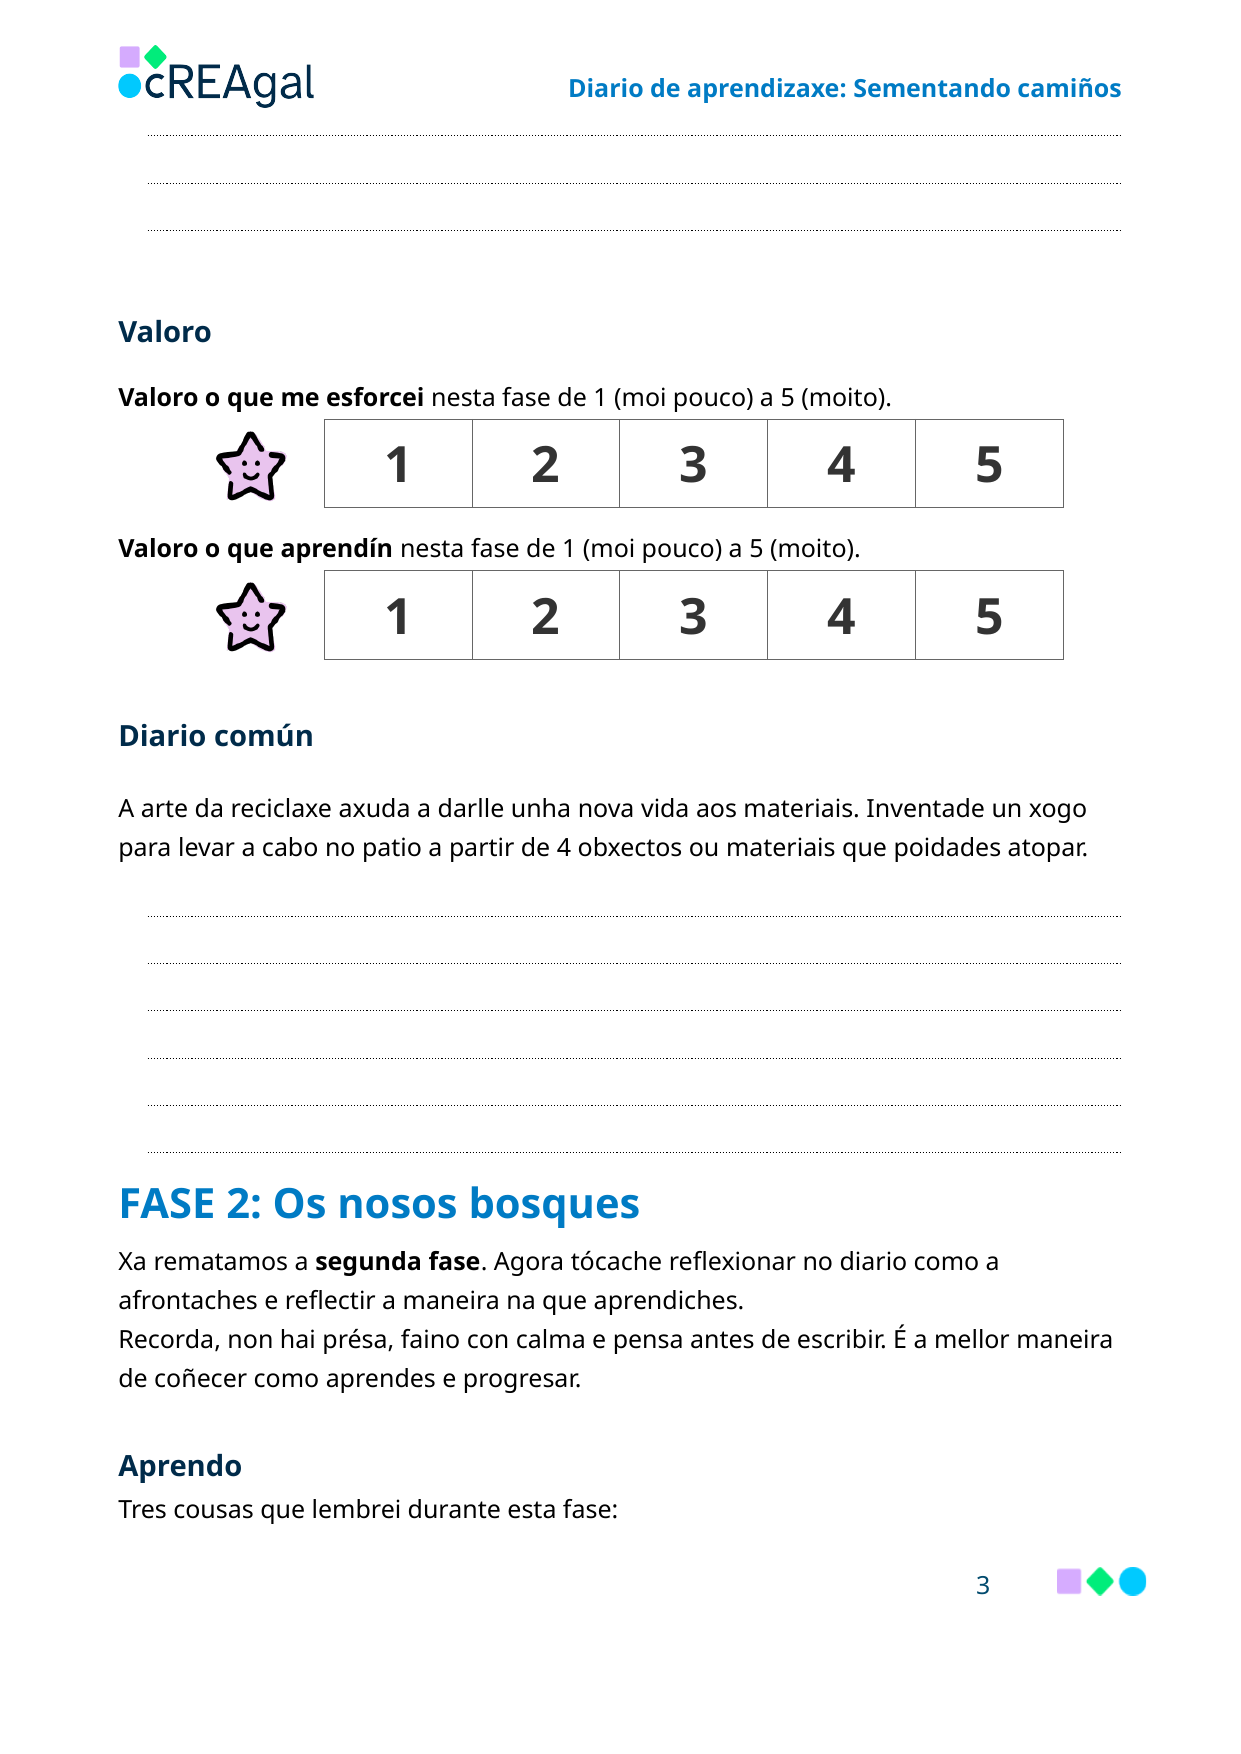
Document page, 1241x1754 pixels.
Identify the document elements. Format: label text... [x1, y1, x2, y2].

table_header 1 [325, 420, 472, 507]
table_header 4 [768, 571, 915, 658]
text Valoro o que aprendín nesta fase de 1 (moi pouco) a 5 (moito). [118, 531, 1122, 565]
subtitle Aprendo [118, 1446, 1122, 1485]
table_cell [148, 963, 1122, 1010]
subtitle FASE 2: Os nosos bosques [118, 1174, 1122, 1231]
subtitle Valoro [118, 312, 1122, 351]
subtitle Diario común [118, 716, 1122, 755]
picture [208, 576, 293, 657]
table_header 5 [916, 420, 1063, 507]
table_header 5 [916, 571, 1063, 658]
picture [1057, 1567, 1130, 1596]
table_header 2 [473, 571, 619, 658]
table_header 2 [473, 420, 619, 507]
picture [208, 425, 293, 506]
table_header [148, 869, 1122, 916]
table_header [177, 570, 324, 658]
table_header 3 [620, 571, 767, 658]
table_header 1 [325, 571, 472, 658]
picture [1137, 1567, 1147, 1578]
table_header [177, 419, 324, 507]
table_cell [148, 135, 1122, 182]
picture [1136, 1584, 1147, 1596]
text Recorda, non hai présa, faino con calma e pensa antes de escribir. É a mellor maneira de coñecer como aprendes e progresar. [118, 1322, 1122, 1395]
text Valoro o que me esforcei nesta fase de 1 (moi pouco) a 5 (moito). [118, 379, 1122, 414]
table_cell [148, 916, 1122, 963]
table_header 4 [768, 420, 915, 507]
text Xa rematamos a segunda fase. Agora tócache reflexionar no diario como a afrontaches e reflectir a maneira na que aprendiches. [118, 1243, 1122, 1317]
table_cell [148, 183, 1122, 230]
text Tres cousas que lembrei durante esta fase: [118, 1491, 1122, 1525]
table_cell [148, 1058, 1122, 1105]
text A arte da reciclaxe axuda a darlle unha nova vida aos materiais. Inventade un xogo para levar a cabo no patio a partir de 4 obxectos ou materiais que poidades atopar. [118, 790, 1122, 863]
table_cell [148, 1010, 1122, 1058]
table_header 3 [620, 420, 767, 507]
picture [118, 45, 314, 108]
table_cell [148, 1105, 1122, 1152]
